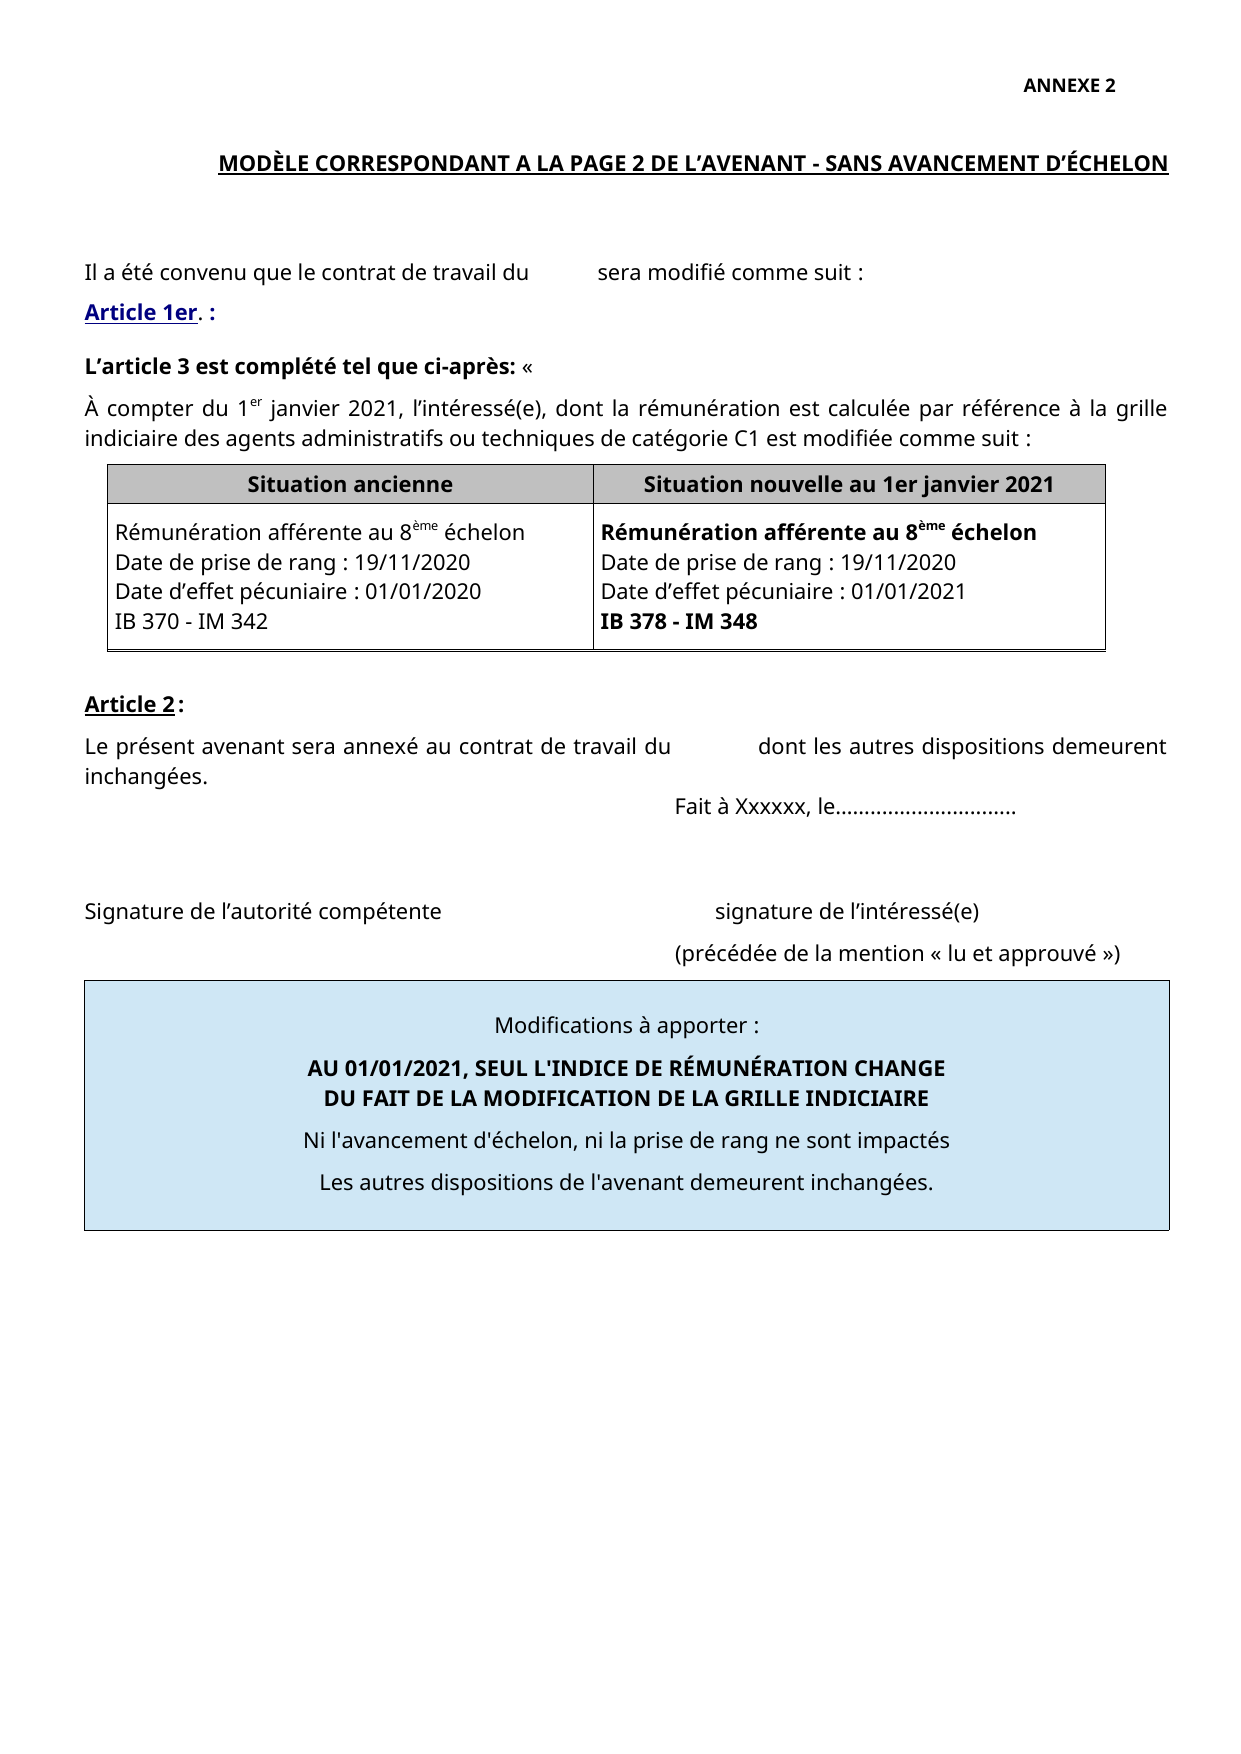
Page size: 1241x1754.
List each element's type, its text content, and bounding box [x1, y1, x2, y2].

table_header Situation nouvelle au 1er janvier 2021 [594, 465, 1105, 503]
text Signature de l’autorité compétente signature de l’intéressé(e) [84, 896, 1169, 926]
table_header [1106, 464, 1117, 503]
text (précédée de la mention « lu et approuvé ») [84, 938, 1169, 968]
table_cell » [1106, 503, 1117, 648]
text Ni l'avancement d'échelon, ni la prise de rang ne sont impactés [85, 1122, 1169, 1154]
text AU 01/01/2021, SEUL L'INDICE DE RÉMUNÉRATION CHANGE DU FAIT DE LA MODIFICATION DE LA GRILLE INDICIAIRE [85, 1050, 1169, 1112]
text Article 1er. : [84, 299, 1169, 326]
text Le présent avenant sera annexé au contrat de travail du dont les autres dispositions demeurent inchangées. [84, 731, 1169, 791]
text L’article 3 est complété tel que ci-après: « [84, 351, 1169, 381]
text Il a été convenu que le contrat de travail du sera modifié comme suit : [84, 257, 1169, 287]
text Article 2 : [84, 689, 1169, 719]
text Fait à Xxxxxx, le……......................... [601, 791, 1169, 821]
text Modifications à apporter : [85, 981, 1169, 1040]
table_header Situation ancienne [108, 465, 593, 503]
table_cell Rémunération afférente au 8ème échelon Date de prise de rang : 19/11/2020 Date d’effet pécuniaire : 01/01/2020 IB 370 - IM 342 [108, 504, 593, 648]
text Les autres dispositions de l'avenant demeurent inchangées. [85, 1164, 1169, 1230]
text MODÈLE CORRESPONDANT A LA PAGE 2 DE L’AVENANT - SANS AVANCEMENT D’ÉCHELON [84, 150, 1169, 177]
text À compter du 1er janvier 2021, l’intéressé(e), dont la rémunération est calculée par référence à la grille indiciaire des agents administratifs ou techniques de catégorie C1 est modifiée comme suit : [84, 393, 1169, 452]
table_cell Rémunération afférente au 8ème échelon Date de prise de rang : 19/11/2020 Date d’effet pécuniaire : 01/01/2021 IB 378 - IM 348 [594, 504, 1105, 648]
